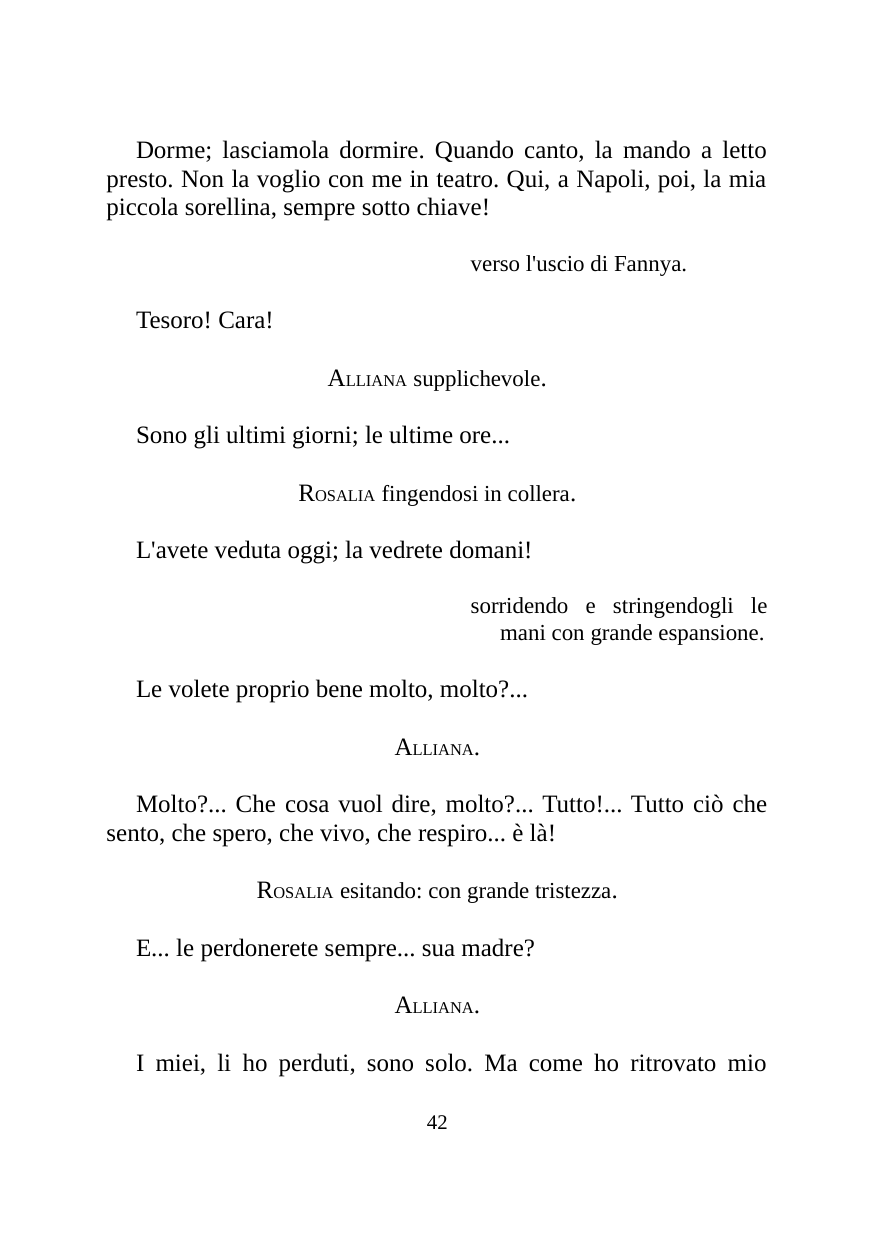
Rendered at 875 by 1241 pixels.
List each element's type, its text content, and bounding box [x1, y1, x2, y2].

text sorridendo e stringendogli le mani con grande espansione. [470, 593, 768, 645]
text L'avete veduta oggi; la vedrete domani! [106, 535, 768, 564]
text E... le perdonerete sempre... sua madre? [106, 933, 768, 962]
text I miei, li ho perduti, sono solo. Ma come ho ritrovato mio [106, 1048, 768, 1077]
text Alliana. [106, 732, 768, 760]
text Le volete proprio bene molto, molto?... [106, 674, 768, 703]
text Dorme; lasciamola dormire. Quando canto, la mando a letto presto. Non la voglio con me in teatro. Qui, a Napoli, poi, la mia piccola sorellina, sempre sotto chiave! [106, 135, 768, 221]
text Sono gli ultimi giorni; le ultime ore... [106, 420, 768, 449]
text Tesoro! Cara! [106, 305, 768, 334]
text verso l'uscio di Fannya. [470, 250, 768, 276]
text Molto?... Che cosa vuol dire, molto?... Tutto!... Tutto ciò che sento, che spero, che vivo, che respiro... è là! [106, 789, 768, 847]
text Rosalia fingendosi in collera. [106, 478, 768, 506]
text Rosalia esitando: con grande tristezza. [106, 875, 768, 904]
text Alliana supplichevole. [106, 363, 768, 391]
text Alliana. [106, 990, 768, 1019]
